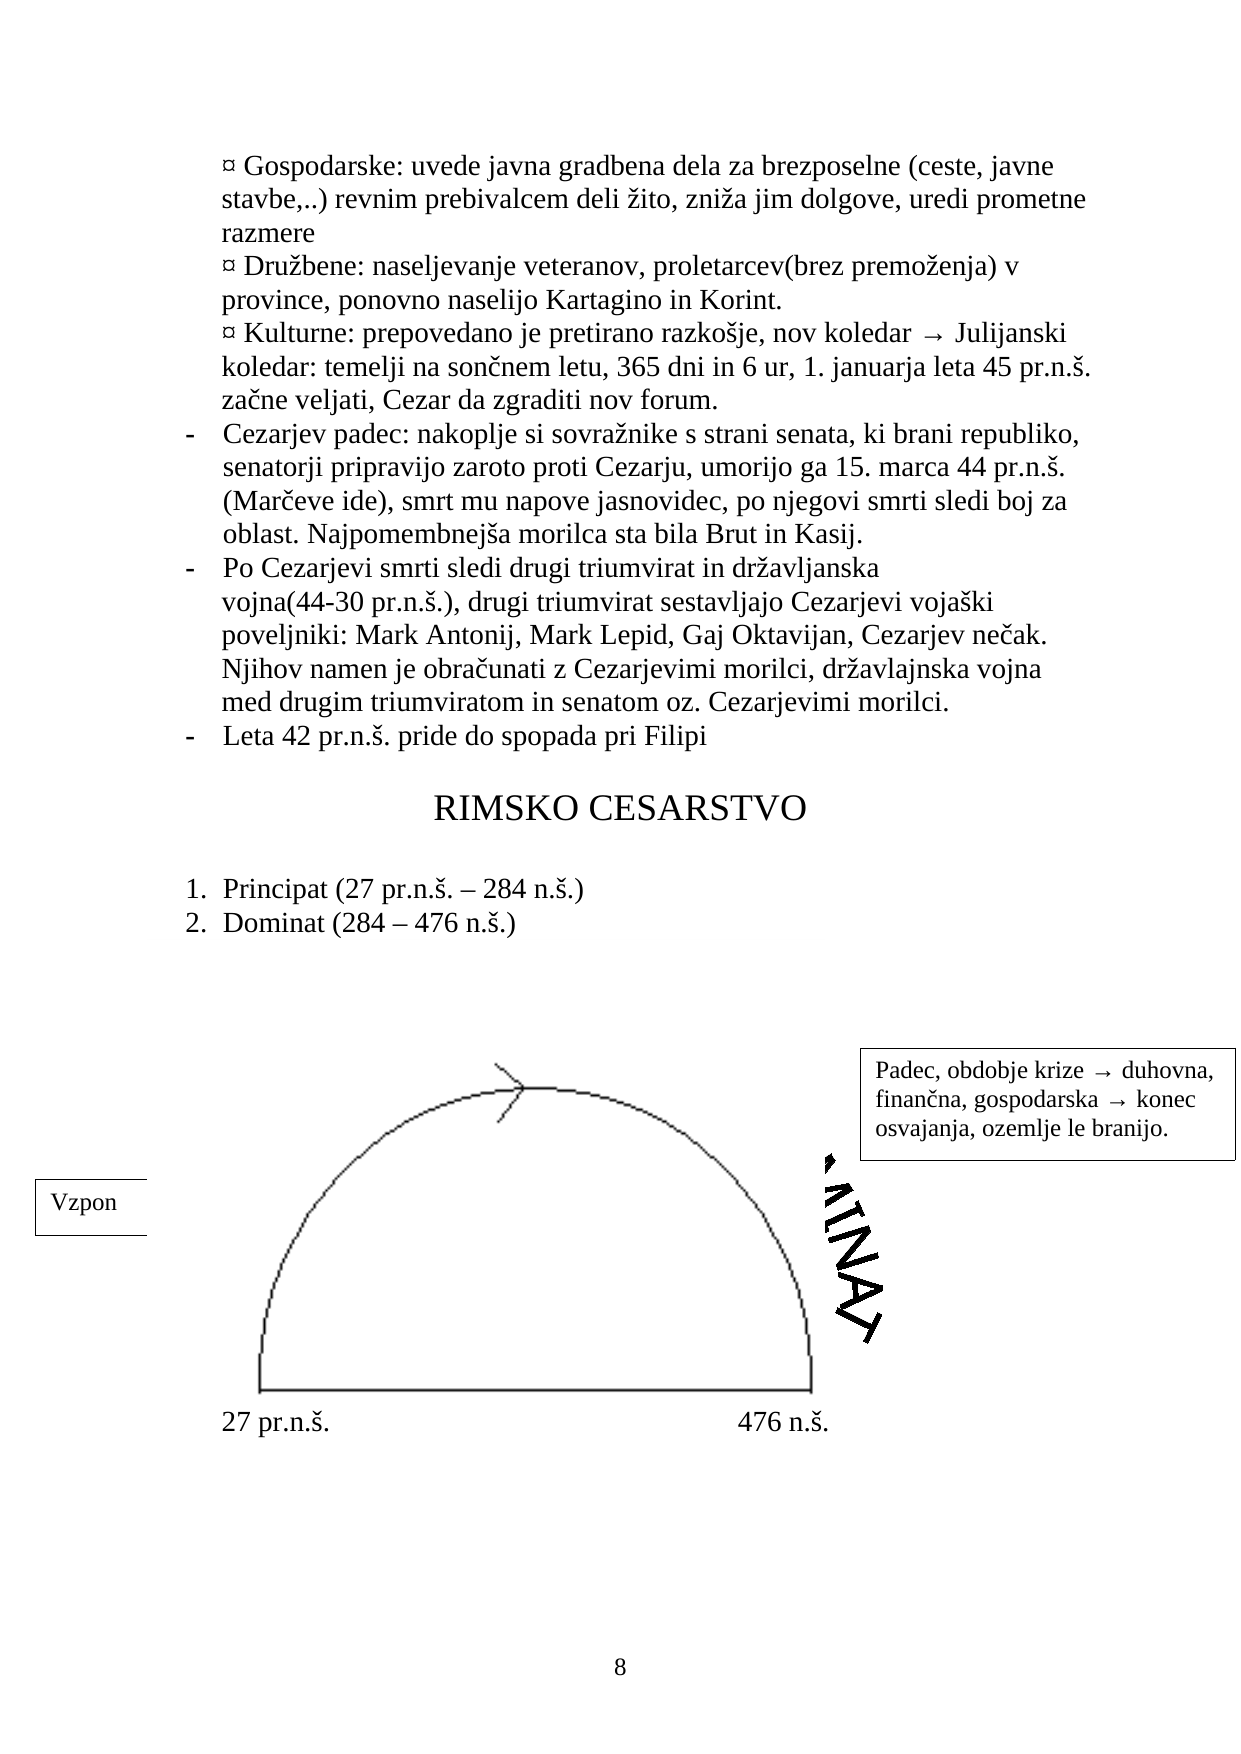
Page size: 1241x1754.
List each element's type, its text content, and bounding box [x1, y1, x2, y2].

list Dominat (284 – 476 n.š.) [185, 905, 1093, 938]
text ¤ Družbene: naseljevanje veteranov, proletarcev(brez premoženja) v province, ponovno naselijo Kartagino in Korint. [221, 248, 1093, 315]
text RIMSKO CESARSTVO [148, 785, 1093, 828]
list Po Cezarjevi smrti sledi drugi triumvirat in državljanska [185, 550, 1093, 584]
text Vzpon [50, 1187, 132, 1215]
text 27 pr.n.š. 476 n.š. [148, 1404, 1093, 1438]
text ¤ Kulturne: prepovedano je pretirano razkošje, nov koledar → Julijanski koledar: temelji na sončnem letu, 365 dni in 6 ur, 1. januarja leta 45 pr.n.š. začne veljati, Cezar da zgraditi nov forum. [221, 315, 1093, 416]
text ¤ Gospodarske: uvede javna gradbena dela za brezposelne (ceste, javne stavbe,..) revnim prebivalcem deli žito, zniža jim dolgove, uredi prometne razmere [221, 148, 1093, 248]
text vojna(44-30 pr.n.š.), drugi triumvirat sestavljajo Cezarjevi vojaški poveljniki: Mark Antonij, Mark Lepid, Gaj Oktavijan, Cezarjev nečak. Njihov namen je obračunati z Cezarjevimi morilci, državlajnska vojna med drugim triumviratom in senatom oz. Cezarjevimi morilci. [221, 584, 1093, 718]
picture [147, 938, 825, 1404]
text Padec, obdobje krize → duhovna, finančna, gospodarska → konec osvajanja, ozemlje le branijo. [875, 1055, 1220, 1142]
list Leta 42 pr.n.š. pride do spopada pri Filipi [185, 718, 1093, 751]
list Cezarjev padec: nakoplje si sovražnike s strani senata, ki brani republiko, senatorji pripravijo zaroto proti Cezarju, umorijo ga 15. marca 44 pr.n.š. (Marčeve ide), smrt mu napove jasnovidec, po njegovi smrti sledi boj za oblast. Najpomembnejša morilca sta bila Brut in Kasij. [185, 416, 1093, 550]
list Principat (27 pr.n.š. – 284 n.š.) [185, 871, 1093, 905]
